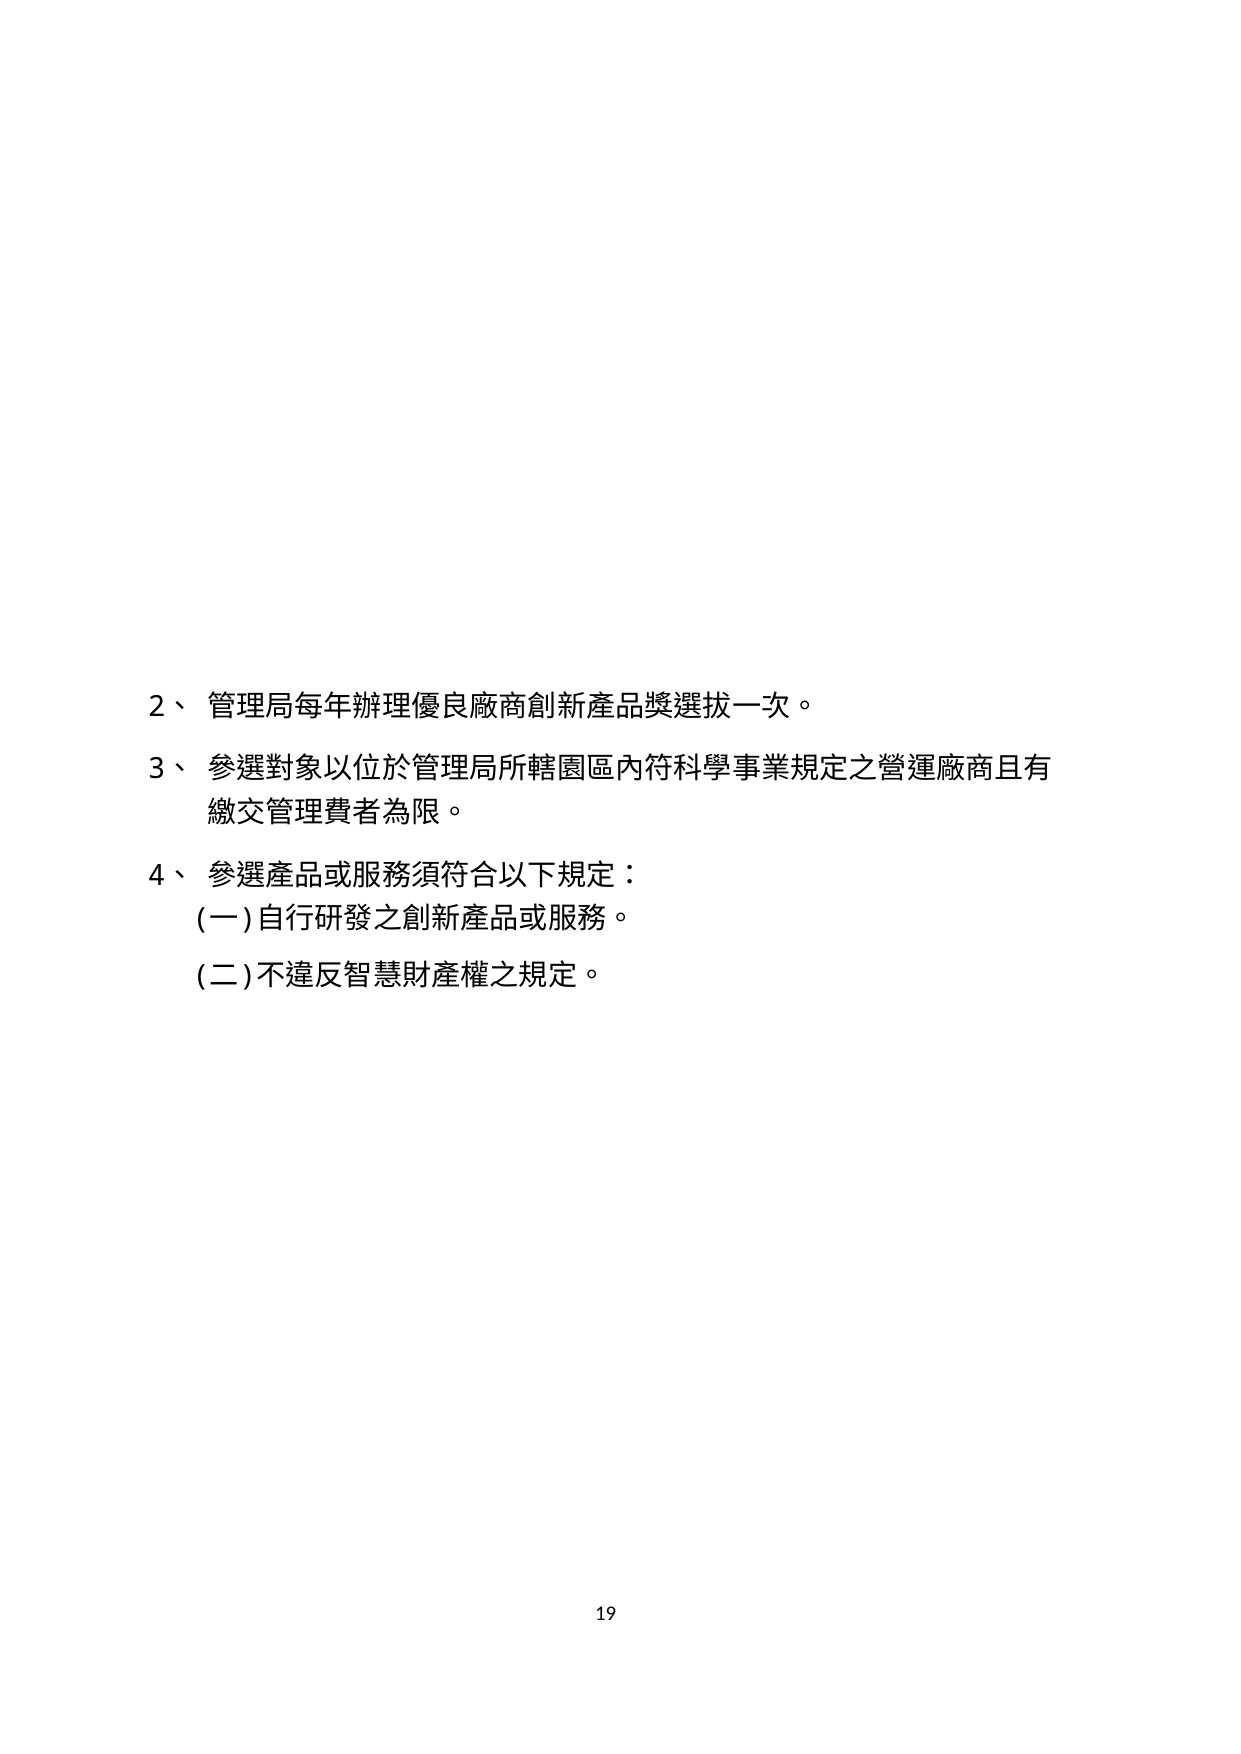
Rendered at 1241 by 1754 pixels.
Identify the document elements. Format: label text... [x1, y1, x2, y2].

list 參選對象以位於管理局所轄園區內符科學事業規定之營運廠商且有繳交管理費者為限。 [148, 744, 1063, 831]
list 參選產品或服務須符合以下規定： [148, 850, 1063, 894]
list 管理局每年辦理優良廠商創新產品獎選拔一次。 [148, 681, 1063, 725]
text (二)不違反智慧財產權之規定。 [192, 950, 1063, 994]
text (一)自行研發之創新產品或服務。 [192, 894, 1063, 937]
